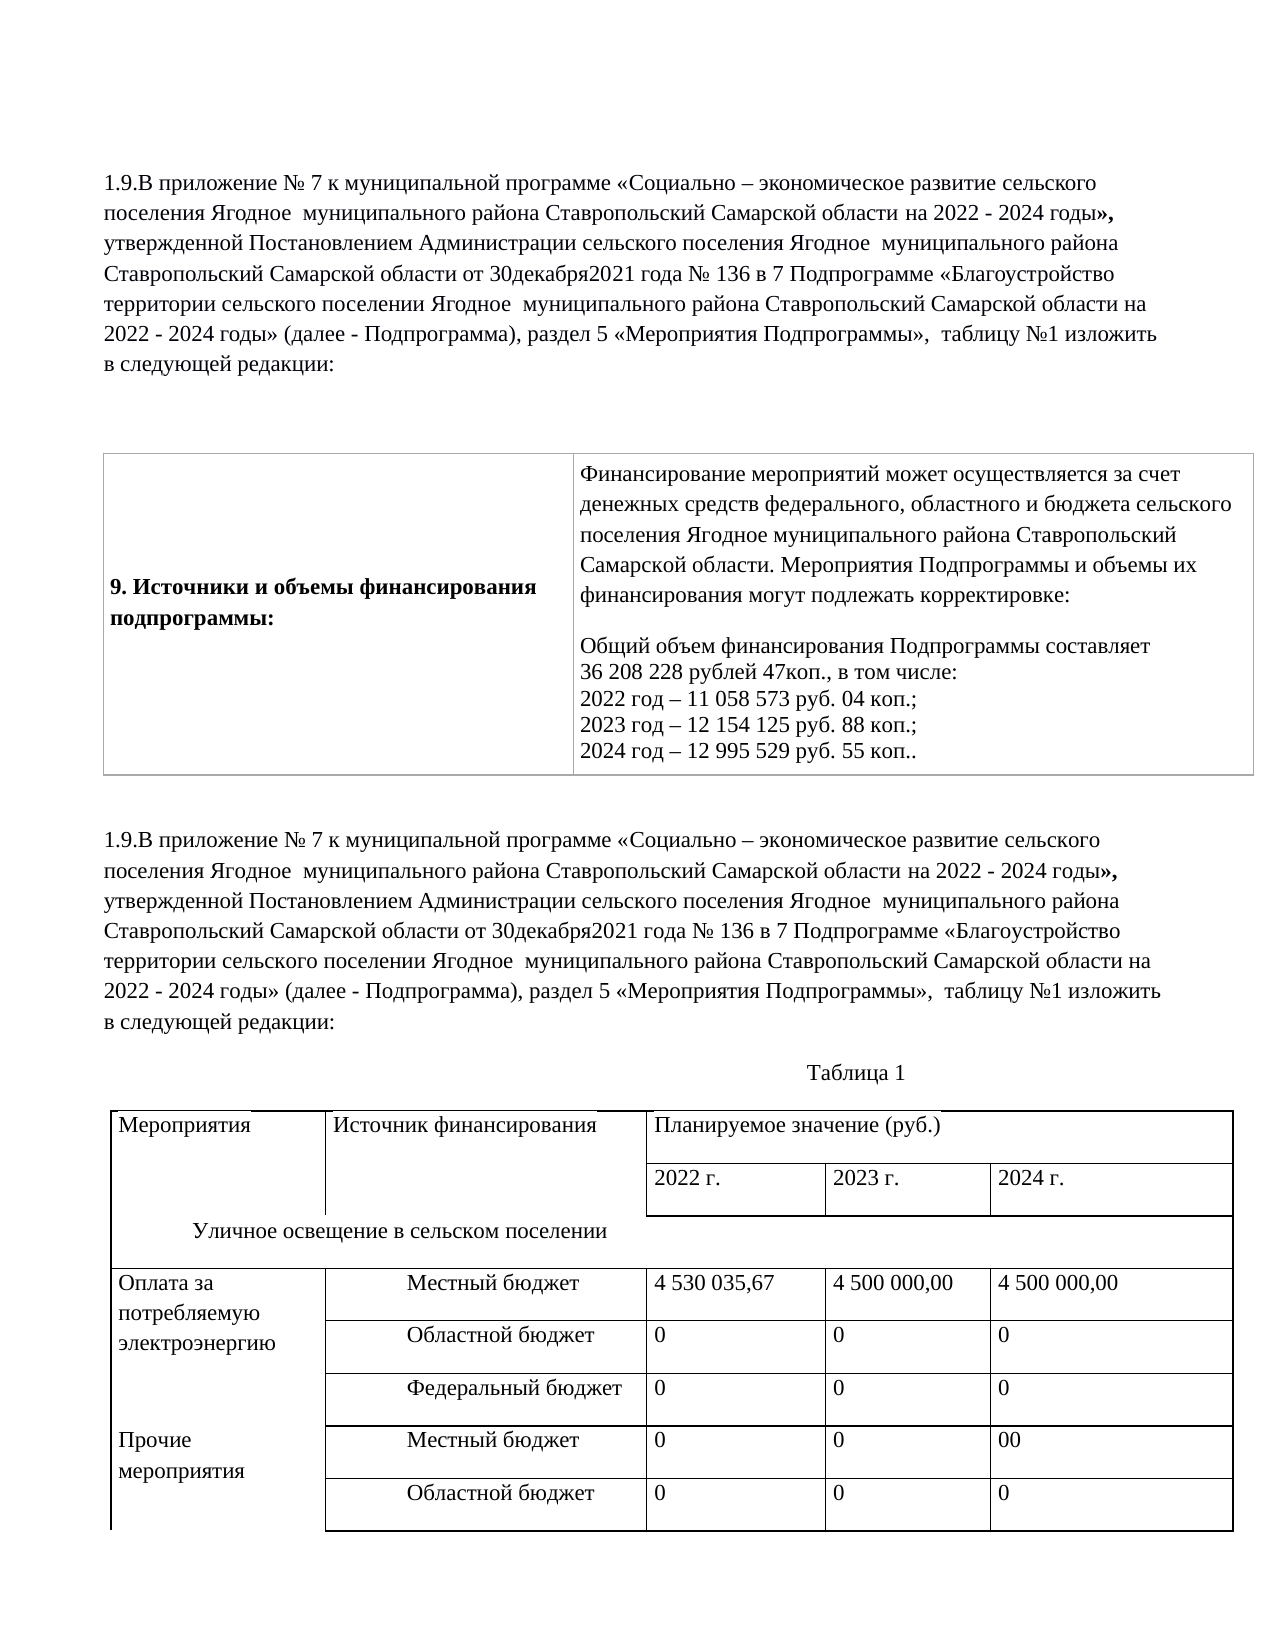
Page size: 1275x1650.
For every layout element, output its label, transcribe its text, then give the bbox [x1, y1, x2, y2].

table_cell 2024 г. [991, 1164, 1232, 1215]
table_cell 4 530 035,67 [647, 1269, 825, 1320]
table_cell Областной бюджет [326, 1321, 646, 1372]
table_cell 0 [826, 1374, 990, 1425]
table_cell Федеральный бюджет [326, 1374, 646, 1425]
table_cell 2023 г. [826, 1164, 990, 1215]
table_cell Местный бюджет [326, 1427, 646, 1478]
table_cell 4 500 000,00 [991, 1269, 1232, 1320]
table_header Финансирование мероприятий может осуществляется за счет денежных средств федерального, областного и бюджета сельского поселения Ягодное муниципального района Ставропольский Самарской области. Мероприятия Подпрограммы и объемы их финансирования могут подлежать корректировке: Общий объем финансирования Подпрограммы составляет 36 208 228 рублей 47коп., в том числе: 2022 год – 11 058 573 руб. 04 коп.; 2023 год – 12 154 125 руб. 88 коп.; 2024 год – 12 995 529 руб. 55 коп.. [574, 454, 1253, 774]
table_cell Уличное освещение в сельском поселении [112, 1215, 1232, 1268]
table_cell 4 500 000,00 [826, 1269, 990, 1320]
text 1.9.В приложение № 7 к муниципальной программе «Социально – экономическое развитие сельского поселения Ягодное муниципального района Ставропольский Самарской области на 2022 - 2024 годы», утвержденной Постановлением Администрации сельского поселения Ягодное муниципального района Ставропольский Самарской области от 30декабря2021 года № 136 в 7 Подпрограмме «Благоустройство территории сельского поселении Ягодное муниципального района Ставропольский Самарской области на 2022 - 2024 годы» (далее - Подпрограмма), раздел 5 «Мероприятия Подпрограммы», таблицу №1 изложить в следующей редакции: [103, 169, 1167, 377]
table_cell Местный бюджет [326, 1269, 646, 1320]
table_cell 0 [647, 1479, 825, 1530]
table_cell Областной бюджет [326, 1479, 646, 1530]
table_cell 0 [826, 1479, 990, 1530]
table_cell 0 [991, 1479, 1232, 1530]
table_cell 00 [991, 1427, 1232, 1478]
table_cell 0 [826, 1427, 990, 1478]
table_cell 0 [991, 1321, 1232, 1372]
text Таблица 1 [103, 1059, 1167, 1085]
table_header Планируемое значение (руб.) [647, 1112, 1232, 1162]
table_cell 0 [647, 1374, 825, 1425]
table_cell Прочие мероприятия [112, 1425, 325, 1530]
table_cell 0 [647, 1427, 825, 1478]
table_cell Оплата за потребляемую электроэнергию [112, 1269, 325, 1425]
table_cell 2022 г. [647, 1164, 825, 1215]
table_header 9. Источники и объемы финансирования подпрограммы: [104, 454, 573, 774]
table_cell 0 [826, 1321, 990, 1372]
table_header Источник финансирования [326, 1112, 646, 1215]
table_cell 0 [991, 1374, 1232, 1425]
text 1.9.В приложение № 7 к муниципальной программе «Социально – экономическое развитие сельского поселения Ягодное муниципального района Ставропольский Самарской области на 2022 - 2024 годы», утвержденной Постановлением Администрации сельского поселения Ягодное муниципального района Ставропольский Самарской области от 30декабря2021 года № 136 в 7 Подпрограмме «Благоустройство территории сельского поселении Ягодное муниципального района Ставропольский Самарской области на 2022 - 2024 годы» (далее - Подпрограмма), раздел 5 «Мероприятия Подпрограммы», таблицу №1 изложить в следующей редакции: [103, 827, 1167, 1034]
table_header Мероприятия [112, 1112, 325, 1215]
table_cell 0 [647, 1321, 825, 1372]
